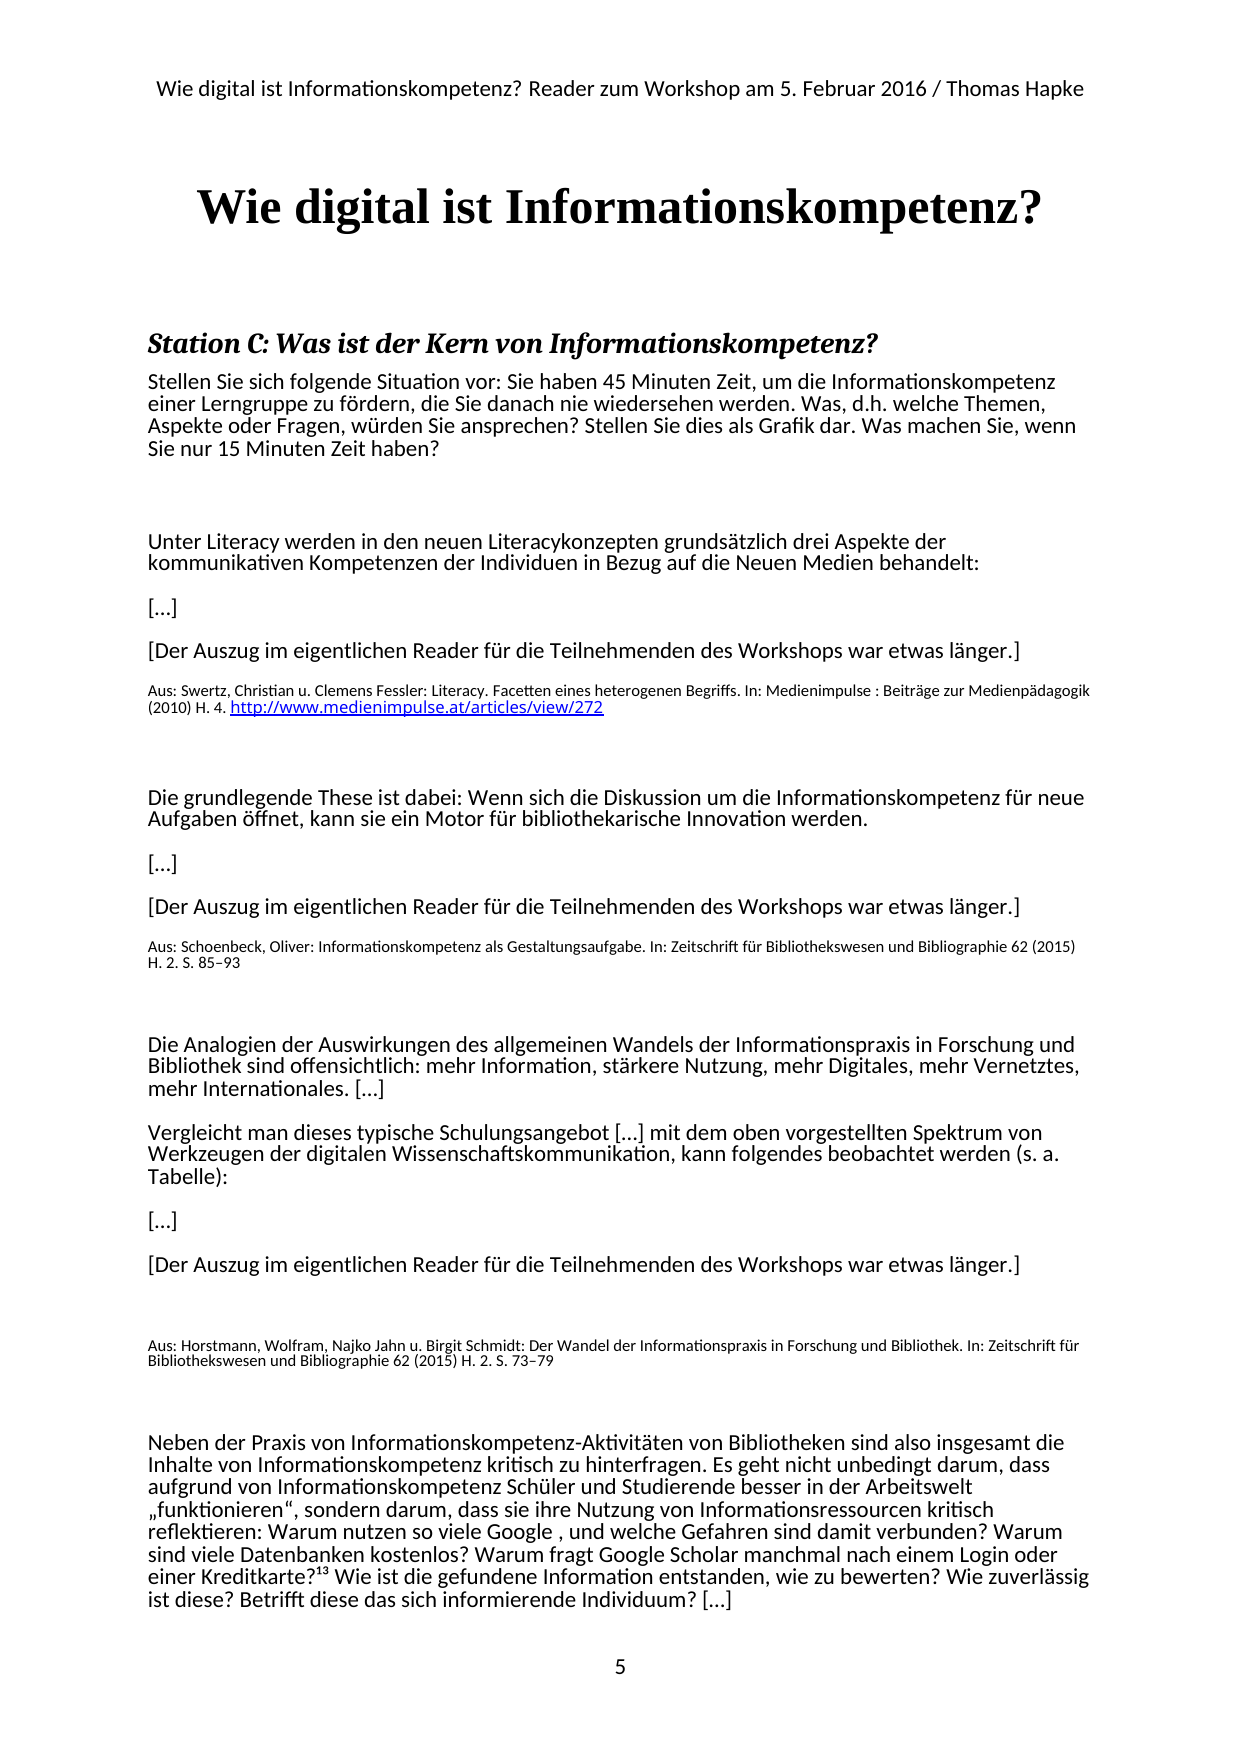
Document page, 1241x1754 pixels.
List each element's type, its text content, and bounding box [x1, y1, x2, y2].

text [Der Auszug im eigentlichen Reader für die Teilnehmenden des Workshops war etwas länger.] [148, 897, 1093, 919]
text Neben der Praxis von Informationskompetenz-Aktivitäten von Bibliotheken sind also insgesamt die Inhalte von Informationskompetenz kritisch zu hinterfragen. Es geht nicht unbedingt darum, dass aufgrund von Informationskompetenz Schüler und Studierende besser in der Arbeitswelt „funktionieren“, sondern darum, dass sie ihre Nutzung von Informationsressourcen kritisch reflektieren: Warum nutzen so viele Google , und welche Gefahren sind damit verbunden? Warum sind viele Datenbanken kostenlos? Warum fragt Google Scholar manchmal nach einem Login oder einer Kreditkarte?¹³ Wie ist die gefundene Information entstanden, wie zu bewerten? Wie zuverlässig ist diese? Betrifft diese das sich informierende Individuum? […] [148, 1433, 1093, 1613]
text Stellen Sie sich folgende Situation vor: Sie haben 45 Minuten Zeit, um die Informationskompetenz einer Lerngruppe zu fördern, die Sie danach nie wiedersehen werden. Was, d.h. welche Themen, Aspekte oder Fragen, würden Sie ansprechen? Stellen Sie dies als Grafik dar. Was machen Sie, wenn Sie nur 15 Minuten Zeit haben? [148, 372, 1093, 462]
subtitle Wie digital ist Informationskompetenz? [148, 177, 1093, 234]
text Unter Literacy werden in den neuen Literacykonzepten grundsätzlich drei Aspekte der kommunikativen Kompetenzen der Individuen in Bezug auf die Neuen Medien behandelt: [148, 531, 1093, 576]
text Aus: Schoenbeck, Oliver: Informationskompetenz als Gestaltungsaufgabe. In: Zeitschrift für Bibliothekswesen und Bibliographie 62 (2015) H. 2. S. 85–93 [148, 940, 1093, 972]
text […] [148, 853, 1093, 876]
subtitle Station C: Was ist der Kern von Informationskompetenz? [148, 327, 1093, 361]
text [Der Auszug im eigentlichen Reader für die Teilnehmenden des Workshops war etwas länger.] [148, 1254, 1093, 1276]
text Vergleicht man dieses typische Schulungsangebot […] mit dem oben vorgestellten Spektrum von Werkzeugen der digitalen Wissenschaftskommunikation, kann folgendes beobachtet werden (s. a. Tabelle): [148, 1123, 1093, 1190]
text Aus: Horstmann, Wolfram, Najko Jahn u. Birgit Schmidt: Der Wandel der Informationspraxis in Forschung und Bibliothek. In: Zeitschrift für Bibliothekswesen und Bibliographie 62 (2015) H. 2. S. 73–79 [148, 1338, 1093, 1371]
text […] [148, 1211, 1093, 1233]
text Die Analogien der Auswirkungen des allgemeinen Wandels der Informationspraxis in Forschung und Bibliothek sind offensichtlich: mehr Information, stärkere Nutzung, mehr Digitales, mehr Vernetztes, mehr Internationales. […] [148, 1034, 1093, 1102]
text [Der Auszug im eigentlichen Reader für die Teilnehmenden des Workshops war etwas länger.] [148, 640, 1093, 663]
text Aus: Swertz, Christian u. Clemens Fessler: Literacy. Facetten eines heterogenen Begriffs. In: Medienimpulse : Beiträge zur Medienpädagogik (2010) H. 4. http://www.medienimpulse.at/articles/view/272 [148, 683, 1093, 718]
text Die grundlegende These ist dabei: Wenn sich die Diskussion um die Informationskompetenz für neue Aufgaben öffnet, kann sie ein Motor für bibliothekarische Innovation werden. [148, 788, 1093, 833]
text […] [148, 597, 1093, 619]
